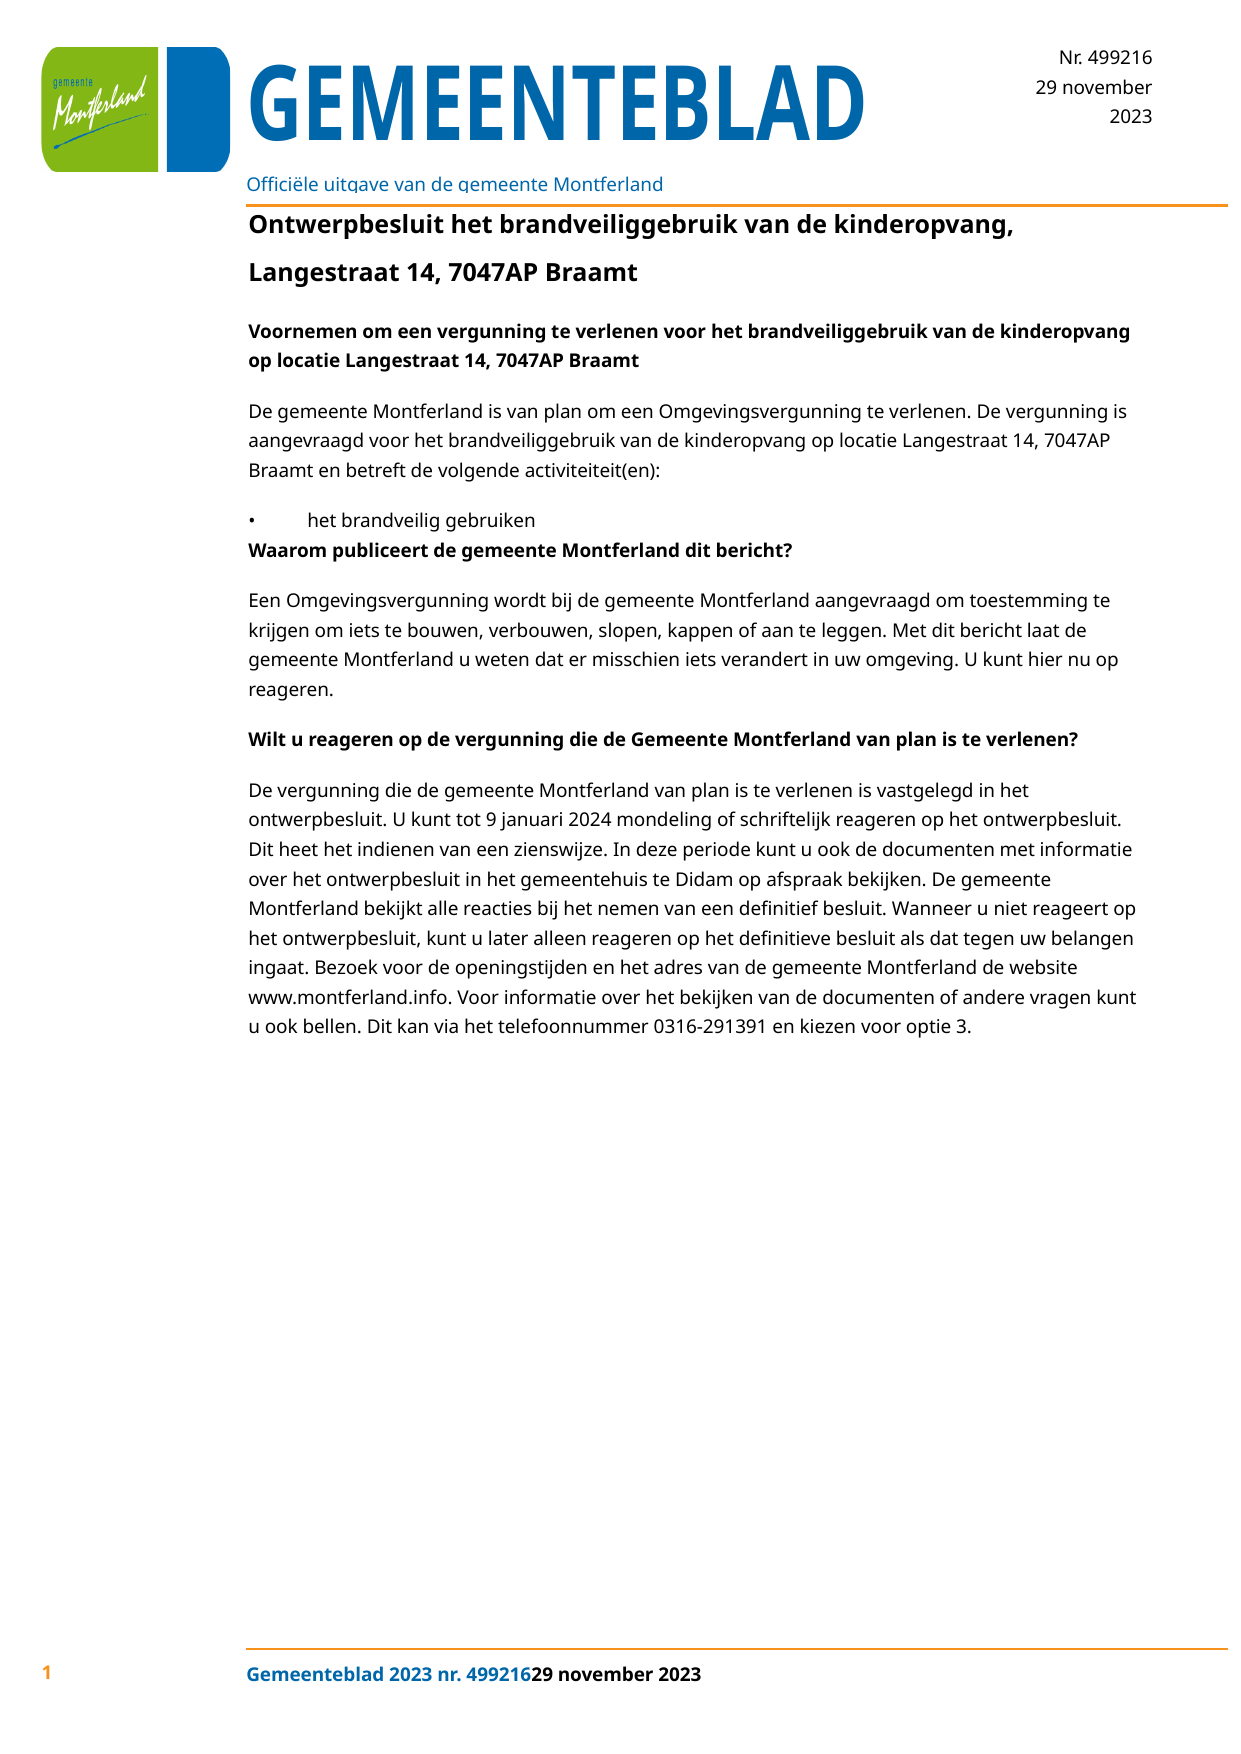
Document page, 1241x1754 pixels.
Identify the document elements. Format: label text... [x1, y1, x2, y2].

picture [41, 47, 231, 172]
list het brandveilig gebruiken [248, 507, 1152, 533]
text De vergunning die de gemeente Montferland van plan is te verlenen is vastgelegd in het ontwerpbesluit. U kunt tot 9 januari 2024 mondeling of schriftelijk reageren op het ontwerpbesluit. Dit heet het indienen van een zienswijze. In deze periode kunt u ook de documenten met informatie over het ontwerpbesluit in het gemeentehuis te Didam op afspraak bekijken. De gemeente Montferland bekijkt alle reacties bij het nemen van een definitief besluit. Wanneer u niet reageert op het ontwerpbesluit, kunt u later alleen reageren op het definitieve besluit als dat tegen uw belangen ingaat. Bezoek voor de openingstijden en het adres van de gemeente Montferland de website www.montferland.info. Voor informatie over het bekijken van de documenten of andere vragen kunt u ook bellen. Dit kan via het telefoonnummer 0316-291391 en kiezen voor optie 3. [248, 777, 1152, 1039]
text Voornemen om een vergunning te verlenen voor het brandveiliggebruik van de kinderopvang op locatie Langestraat 14, 7047AP Braamt [248, 318, 1152, 373]
text Een Omgevingsvergunning wordt bij de gemeente Montferland aangevraagd om toestemming te krijgen om iets te bouwen, verbouwen, slopen, kappen of aan te leggen. Met dit bericht laat de gemeente Montferland u weten dat er misschien iets verandert in uw omgeving. U kunt hier nu op reageren. [248, 587, 1152, 702]
text Wilt u reageren op de vergunning die de Gemeente Montferland van plan is te verlenen? [248, 727, 1152, 752]
text Waarom publiceert de gemeente Montferland dit bericht? [248, 537, 1152, 563]
text De gemeente Montferland is van plan om een Omgevingsvergunning te verlenen. De vergunning is aangevraagd voor het brandveiliggebruik van de kinderopvang op locatie Langestraat 14, 7047AP Braamt en betreft de volgende activiteiteit(en): [248, 398, 1152, 483]
text Ontwerpbesluit het brandveiliggebruik van de kinderopvang, Langestraat 14, 7047AP Braamt [248, 207, 1152, 288]
